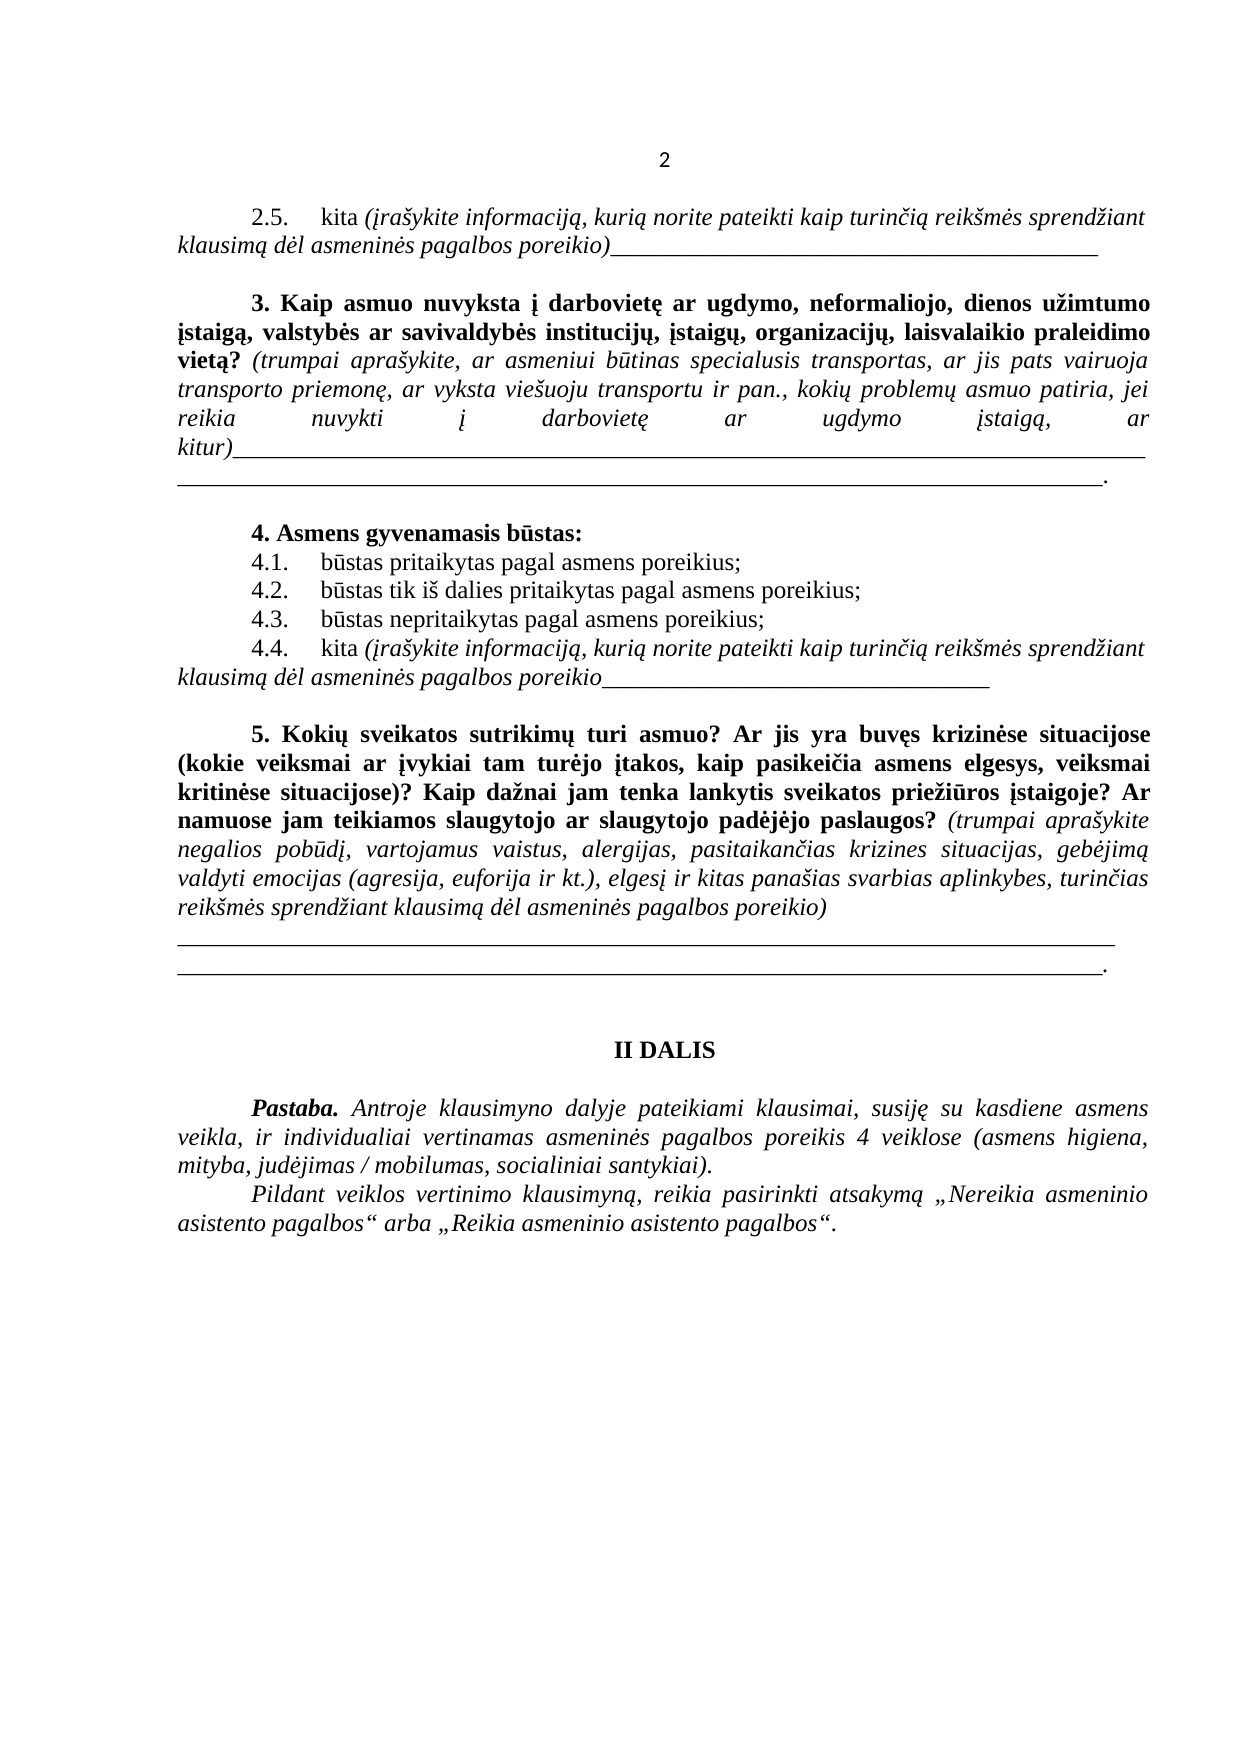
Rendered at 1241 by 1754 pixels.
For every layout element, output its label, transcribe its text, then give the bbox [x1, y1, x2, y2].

text 2.5.  kita (įrašykite informaciją, kurią norite pateikti kaip turinčią reikšmės sprendžiant klausimą dėl asmeninės pagalbos poreikio)_______________________________________ [177, 202, 1152, 259]
text 4.2.  būstas tik iš dalies pritaikytas pagal asmens poreikius; [177, 576, 1152, 604]
text 5. Kokių sveikatos sutrikimų turi asmuo? Ar jis yra buvęs krizinėse situacijose (kokie veiksmai ar įvykiai tam turėjo įtakos, kaip pasikeičia asmens elgesys, veiksmai kritinėse situacijose)? Kaip dažnai jam tenka lankytis sveikatos priežiūros įstaigoje? Ar namuose jam teikiamos slaugytojo ar slaugytojo padėjėjo paslaugos? (trumpai aprašykite negalios pobūdį, vartojamus vaistus, alergijas, pasitaikančias krizines situacijas, gebėjimą valdyti emocijas (agresija, euforija ir kt.), elgesį ir kitas panašias svarbias aplinkybes, turinčias reikšmės sprendžiant klausimą dėl asmeninės pagalbos poreikio) [177, 719, 1152, 921]
text ___________________________________________________________________________ [177, 921, 1152, 949]
text __________________________________________________________________________. [177, 461, 1152, 489]
text 4. Asmens gyvenamasis būstas: [177, 518, 1152, 547]
text Pastaba. Antroje klausimyno dalyje pateikiami klausimai, susiję su kasdiene asmens veikla, ir individualiai vertinamas asmeninės pagalbos poreikis 4 veiklose (asmens higiena, mityba, judėjimas / mobilumas, socialiniai santykiai). [177, 1093, 1152, 1179]
text 4.3.  būstas nepritaikytas pagal asmens poreikius; [177, 604, 1152, 633]
text 4.4.  kita (įrašykite informaciją, kurią norite pateikti kaip turinčią reikšmės sprendžiant klausimą dėl asmeninės pagalbos poreikio_______________________________ [177, 633, 1152, 691]
text II DALIS [177, 1036, 1152, 1064]
text Pildant veiklos vertinimo klausimyną, reikia pasirinkti atsakymą „Nereikia asmeninio asistento pagalbos“ arba „Reikia asmeninio asistento pagalbos“. [177, 1179, 1152, 1237]
text 3. Kaip asmuo nuvyksta į darbovietę ar ugdymo, neformaliojo, dienos užimtumo įstaigą, valstybės ar savivaldybės institucijų, įstaigų, organizacijų, laisvalaikio praleidimo vietą? (trumpai aprašykite, ar asmeniui būtinas specialusis transportas, ar jis pats vairuoja transporto priemonę, ar vyksta viešuoju transportu ir pan., kokių problemų asmuo patiria, jei reikia nuvykti į darbovietę ar ugdymo įstaigą, ar kitur)_________________________________________________________________________ [177, 288, 1152, 461]
text 4.1.  būstas pritaikytas pagal asmens poreikius; [177, 547, 1152, 576]
text __________________________________________________________________________. [177, 949, 1152, 978]
